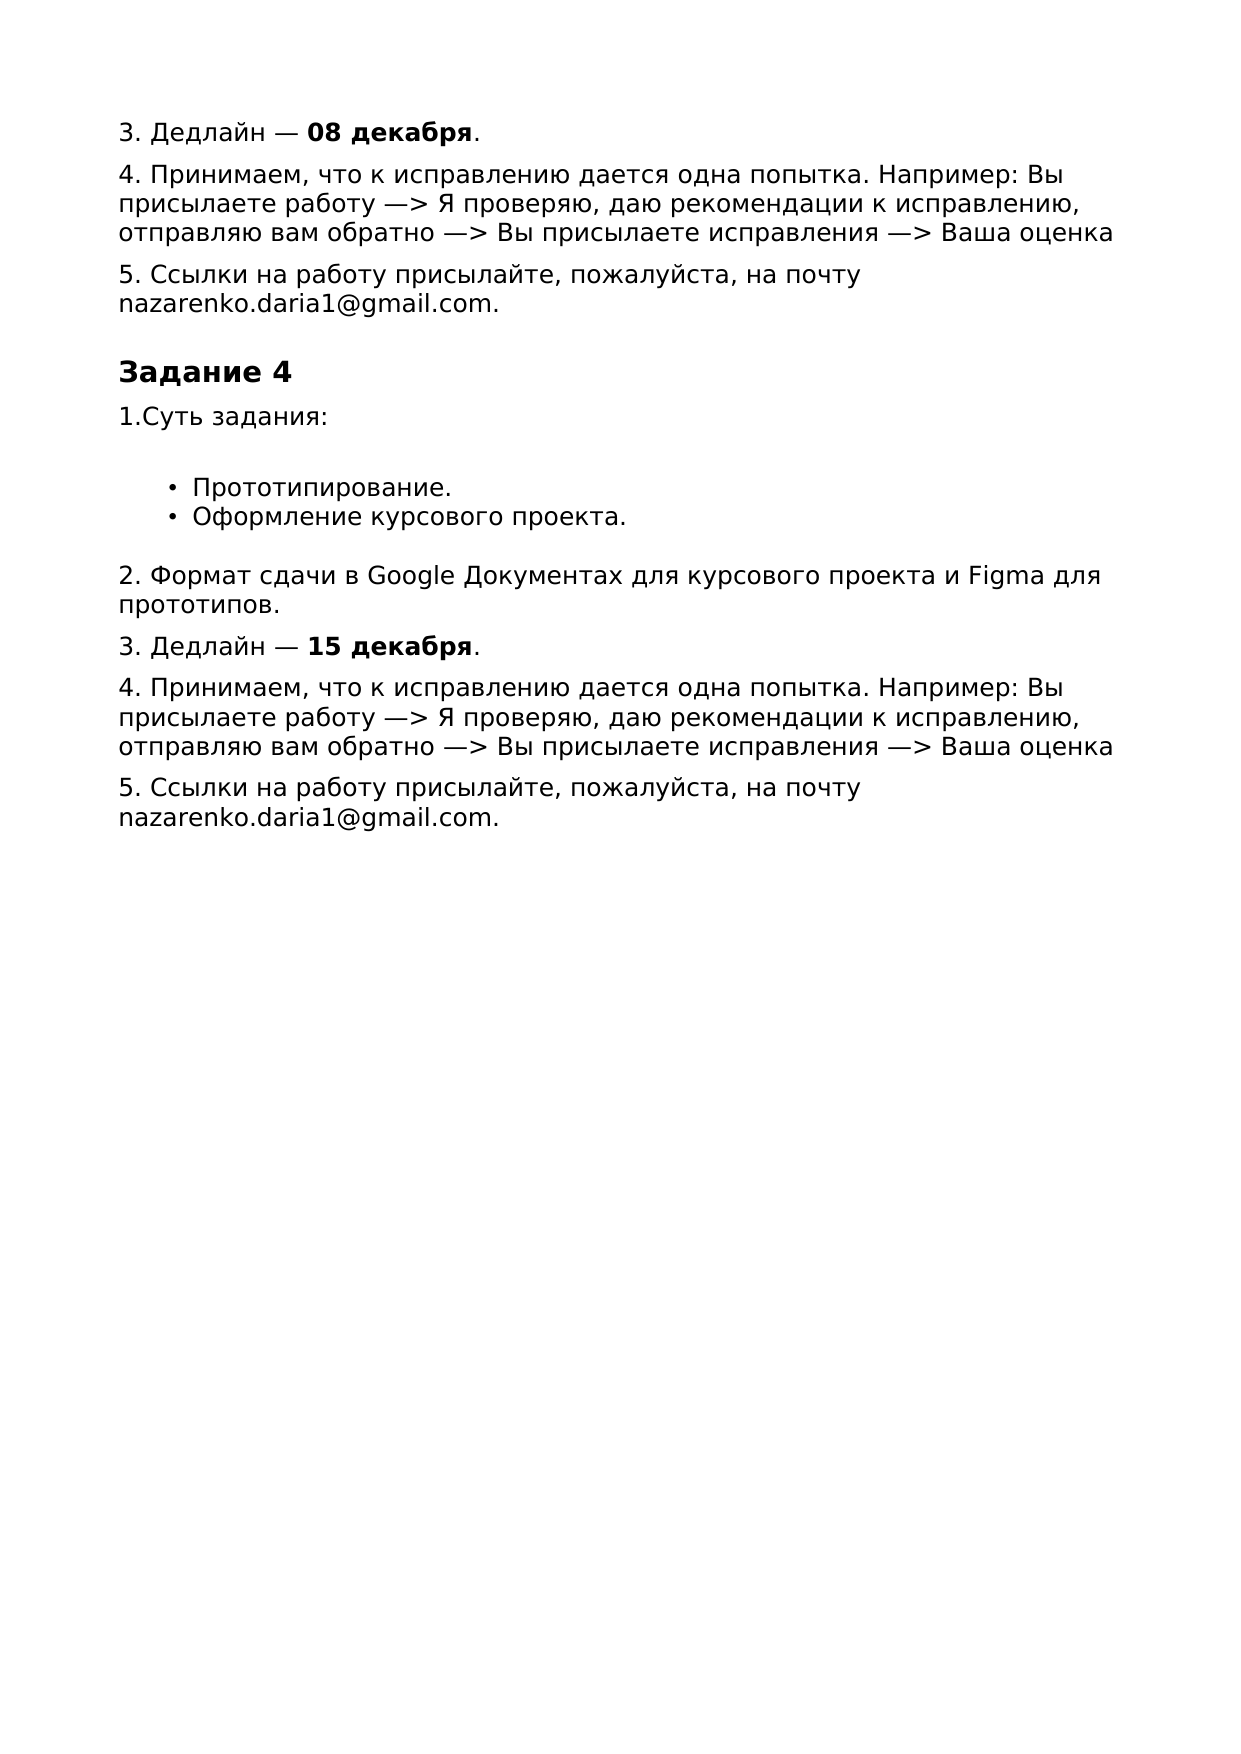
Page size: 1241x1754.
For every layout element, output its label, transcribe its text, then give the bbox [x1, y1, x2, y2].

text 1.Суть задания: [118, 402, 1122, 431]
text 5. Ссылки на работу присылайте, пожалуйста, на почту nazarenko.daria1@gmail.com. [118, 773, 1122, 832]
list Оформление курсового проекта. [177, 502, 1122, 532]
text 3. Дедлайн — 15 декабря. [118, 632, 1122, 661]
list Прототипирование. [177, 473, 1122, 502]
text 5. Ссылки на работу присылайте, пожалуйста, на почту nazarenko.daria1@gmail.com. [118, 260, 1122, 318]
subtitle Задание 4 [118, 356, 1122, 389]
text 4. Принимаем, что к исправлению дается одна попытка. Например: Вы присылаете работу —> Я проверяю, даю рекомендации к исправлению, отправляю вам обратно —> Вы присылаете исправления —> Ваша оценка [118, 160, 1122, 247]
text 2. Формат сдачи в Google Документах для курсового проекта и Figma для прототипов. [118, 561, 1122, 619]
text 3. Дедлайн — 08 декабря. [118, 118, 1122, 147]
text 4. Принимаем, что к исправлению дается одна попытка. Например: Вы присылаете работу —> Я проверяю, даю рекомендации к исправлению, отправляю вам обратно —> Вы присылаете исправления —> Ваша оценка [118, 673, 1122, 761]
